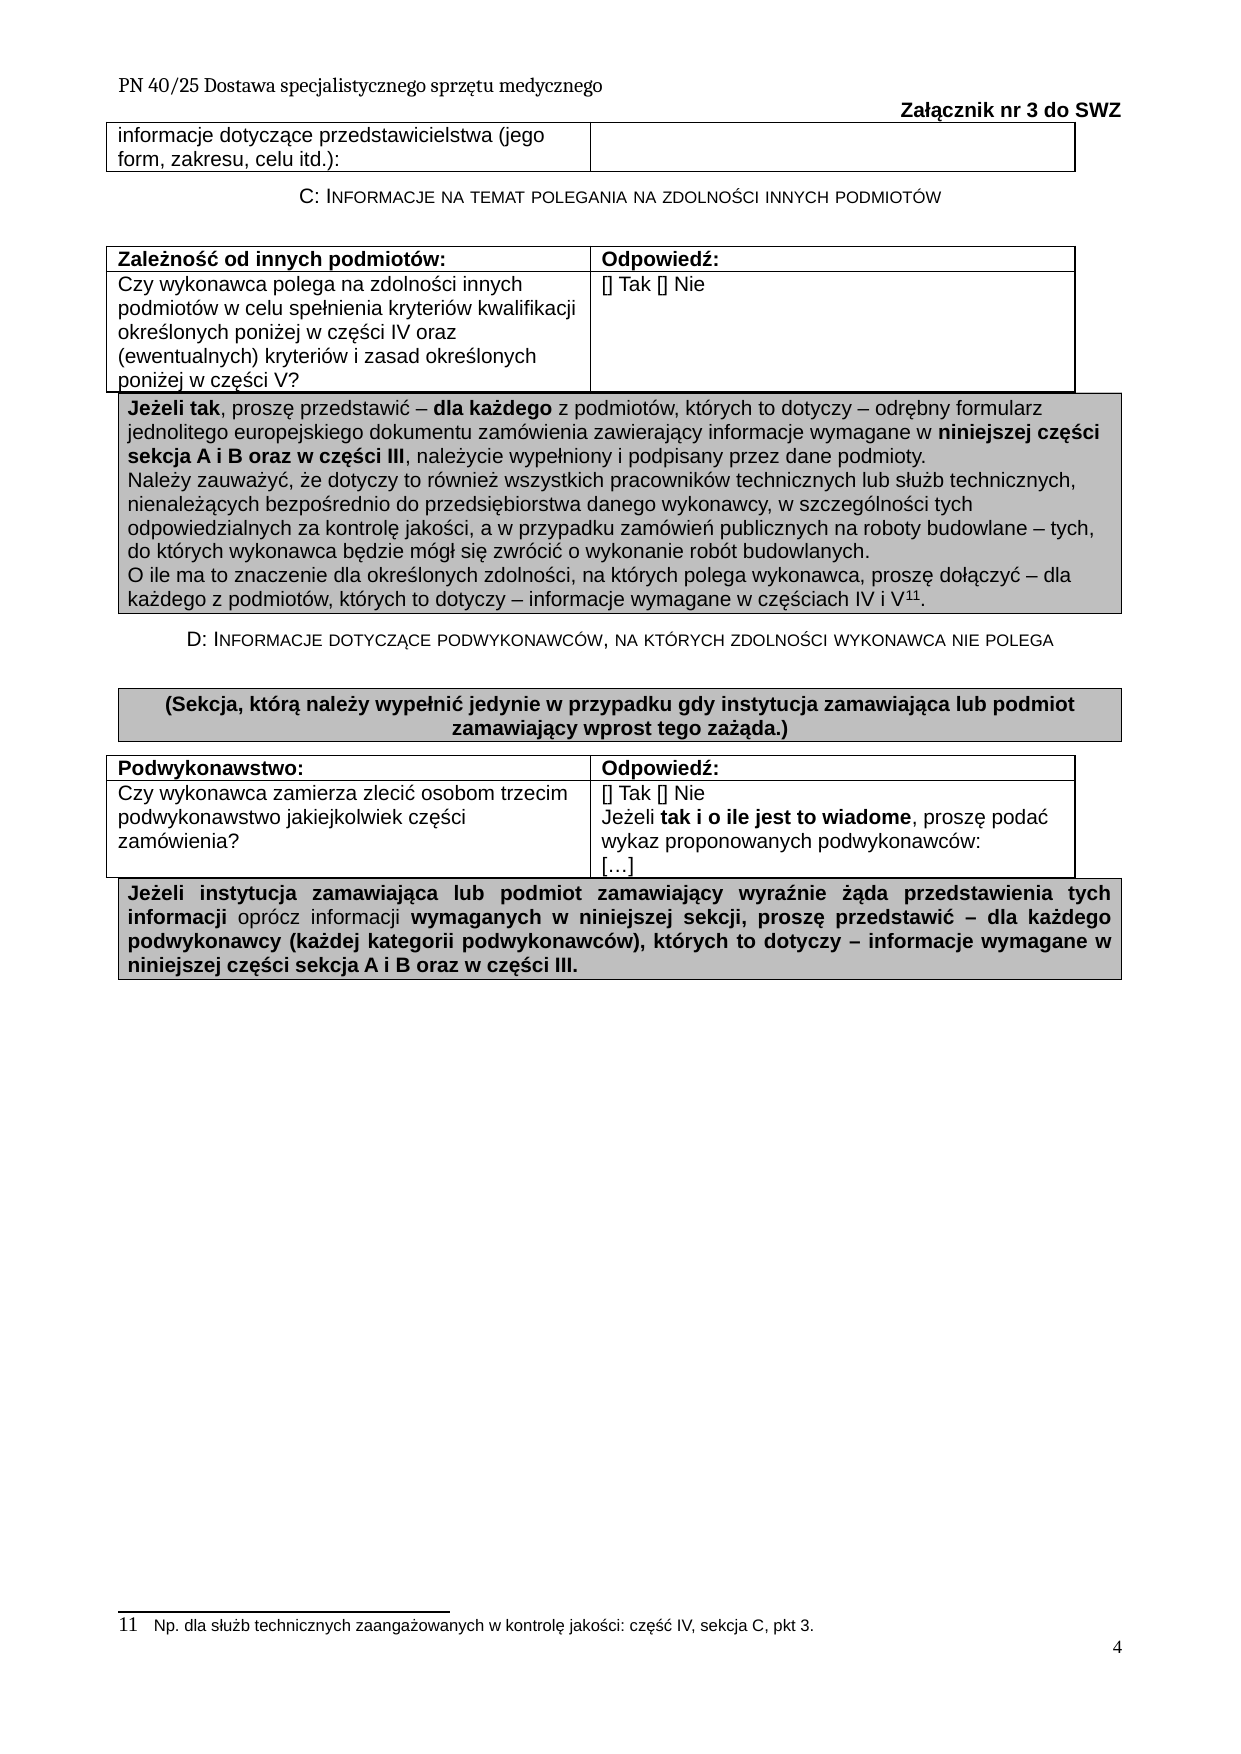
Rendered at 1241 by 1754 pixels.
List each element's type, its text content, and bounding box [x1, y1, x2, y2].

table_header Odpowiedź: [591, 756, 1074, 780]
text Np. dla służb technicznych zaangażowanych w kontrolę jakości: część IV, sekcja C, pkt 3. [118, 1612, 1122, 1636]
title Jeżeli instytucja zamawiająca lub podmiot zamawiający wyraźnie żąda przedstawienia tych informacji oprócz informacji wymaganych w niniejszej sekcji, proszę przedstawić – dla każdego podwykonawcy (każdej kategorii podwykonawców), których to dotyczy – informacje wymagane w niniejszej części sekcja A i B oraz w części III. [119, 879, 1121, 979]
table_header Zależność od innych podmiotów: [107, 247, 590, 271]
table_cell Czy wykonawca zamierza zlecić osobom trzecim podwykonawstwo jakiejkolwiek części zamówienia? [107, 781, 590, 877]
table_header Podwykonawstwo: [107, 756, 590, 780]
table_cell [] Tak [] Nie [591, 272, 1074, 391]
table_cell Czy wykonawca polega na zdolności innych podmiotów w celu spełnienia kryteriów kwalifikacji określonych poniżej w części IV oraz (ewentualnych) kryteriów i zasad określonych poniżej w części V? [107, 272, 590, 391]
table_header Odpowiedź: [591, 247, 1074, 271]
title C: Informacje na temat polegania na zdolności innych podmiotów [118, 184, 1122, 208]
title (Sekcja, którą należy wypełnić jedynie w przypadku gdy instytucja zamawiająca lub podmiot zamawiający wprost tego zażąda.) [119, 689, 1121, 741]
table_cell [] Tak [] Nie Jeżeli tak i o ile jest to wiadome, proszę podać wykaz proponowanych podwykonawców: […] [591, 781, 1074, 877]
title D: Informacje dotyczące podwykonawców, na których zdolności wykonawca nie polega [118, 627, 1122, 651]
text Jeżeli tak, proszę przedstawić – dla każdego z podmiotów, których to dotyczy – odrębny formularz jednolitego europejskiego dokumentu zamówienia zawierający informacje wymagane w niniejszej części sekcja A i B oraz w części III, należycie wypełniony i podpisany przez dane podmioty. Należy zauważyć, że dotyczy to również wszystkich pracowników technicznych lub służb technicznych, nienależących bezpośrednio do przedsiębiorstwa danego wykonawcy, w szczególności tych odpowiedzialnych za kontrolę jakości, a w przypadku zamówień publicznych na roboty budowlane – tych, do których wykonawca będzie mógł się zwrócić o wykonanie robót budowlanych. O ile ma to znaczenie dla określonych zdolności, na których polega wykonawca, proszę dołączyć – dla każdego z podmiotów, których to dotyczy – informacje wymagane w częściach IV i V. [119, 394, 1121, 613]
table_cell [591, 123, 1074, 171]
table_cell informacje dotyczące przedstawicielstwa (jego form, zakresu, celu itd.): [107, 123, 590, 171]
